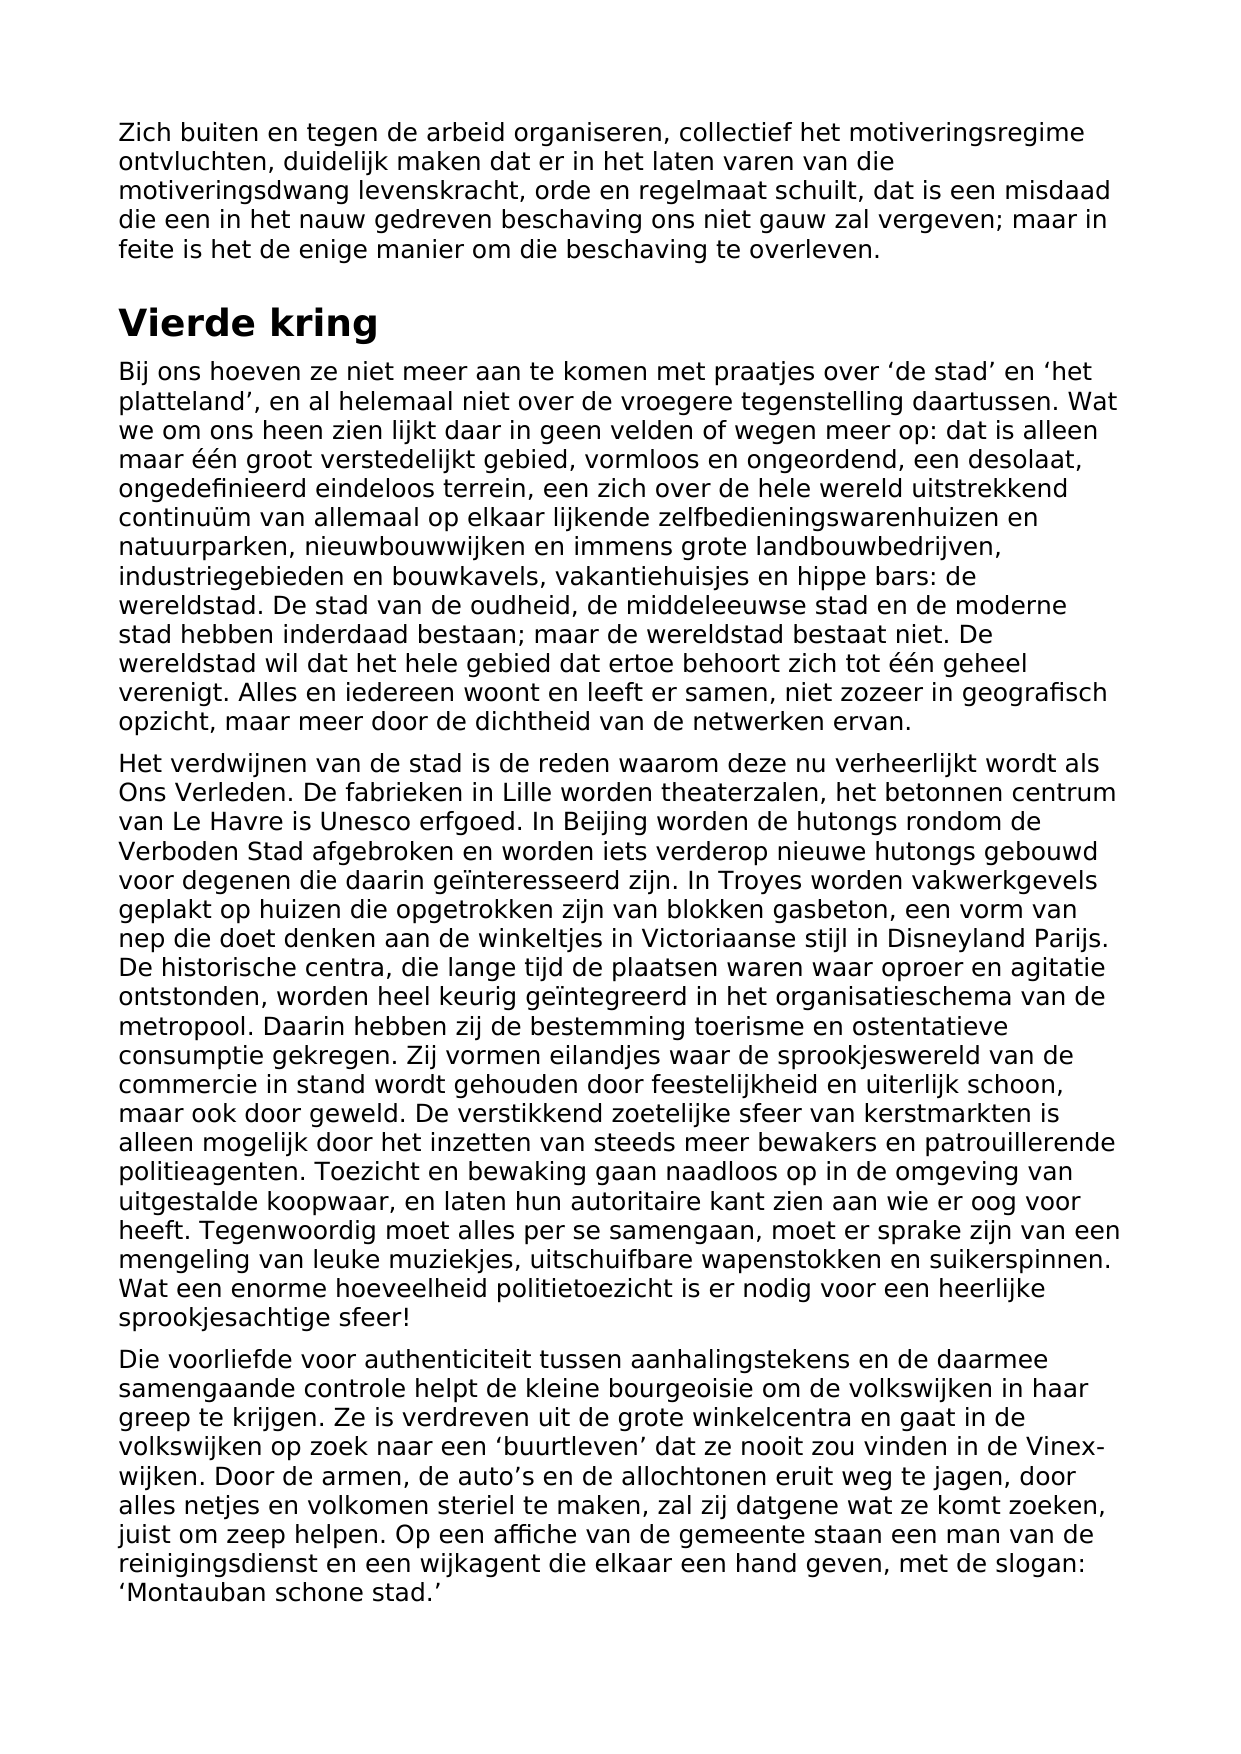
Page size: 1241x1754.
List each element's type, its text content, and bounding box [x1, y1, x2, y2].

text Bij ons hoeven ze niet meer aan te komen met praatjes over ‘de stad’ en ‘het platteland’, en al helemaal niet over de vroegere tegenstelling daartussen. Wat we om ons heen zien lijkt daar in geen velden of wegen meer op: dat is alleen maar één groot verstedelijkt gebied, vormloos en ongeordend, een desolaat, ongedefinieerd eindeloos terrein, een zich over de hele wereld uitstrekkend continuüm van allemaal op elkaar lijkende zelfbedieningswarenhuizen en natuurparken, nieuwbouwwijken en immens grote landbouwbedrijven, industriegebieden en bouwkavels, vakantiehuisjes en hippe bars: de wereldstad. De stad van de oudheid, de middeleeuwse stad en de moderne stad hebben inderdaad bestaan; maar de wereldstad bestaat niet. De wereldstad wil dat het hele gebied dat ertoe behoort zich tot één geheel verenigt. Alles en iedereen woont en leeft er samen, niet zozeer in geografisch opzicht, maar meer door de dichtheid van de netwerken ervan. [118, 358, 1122, 737]
text Die voorliefde voor authenticiteit tussen aanhalingstekens en de daarmee samengaande controle helpt de kleine bourgeoisie om de volkswijken in haar greep te krijgen. Ze is verdreven uit de grote winkelcentra en gaat in de volkswijken op zoek naar een ‘buurtleven’ dat ze nooit zou vinden in de Vinex-wijken. Door de armen, de auto’s en de allochtonen eruit weg te jagen, door alles netjes en volkomen steriel te maken, zal zij datgene wat ze komt zoeken, juist om zeep helpen. Op een affiche van de gemeente staan een man van de reinigingsdienst en een wijkagent die elkaar een hand geven, met de slogan: ‘Montauban schone stad.’ [118, 1345, 1122, 1608]
text Zich buiten en tegen de arbeid organiseren, collectief het motiveringsregime ontvluchten, duidelijk maken dat er in het laten varen van die motiveringsdwang levenskracht, orde en regelmaat schuilt, dat is een misdaad die een in het nauw gedreven beschaving ons niet gauw zal vergeven; maar in feite is het de enige manier om die beschaving te overleven. [118, 118, 1122, 264]
text Het verdwijnen van de stad is de reden waarom deze nu verheerlijkt wordt als Ons Verleden. De fabrieken in Lille worden theaterzalen, het betonnen centrum van Le Havre is Unesco erfgoed. In Beijing worden de hutongs rondom de Verboden Stad afgebroken en worden iets verderop nieuwe hutongs gebouwd voor degenen die daarin geïnteresseerd zijn. In Troyes worden vakwerkgevels geplakt op huizen die opgetrokken zijn van blokken gasbeton, een vorm van nep die doet denken aan de winkeltjes in Victoriaanse stijl in Disneyland Parijs. De historische centra, die lange tijd de plaatsen waren waar oproer en agitatie ontstonden, worden heel keurig geïntegreerd in het organisatieschema van de metropool. Daarin hebben zij de bestemming toerisme en ostentatieve consumptie gekregen. Zij vormen eilandjes waar de sprookjeswereld van de commercie in stand wordt gehouden door feestelijkheid en uiterlijk schoon, maar ook door geweld. De verstikkend zoetelijke sfeer van kerstmarkten is alleen mogelijk door het inzetten van steeds meer bewakers en patrouillerende politieagenten. Toezicht en bewaking gaan naadloos op in de omgeving van uitgestalde koopwaar, en laten hun autoritaire kant zien aan wie er oog voor heeft. Tegenwoordig moet alles per se samengaan, moet er sprake zijn van een mengeling van leuke muziekjes, uitschuifbare wapenstokken en suikerspinnen. Wat een enorme hoeveelheid politietoezicht is er nodig voor een heerlijke sprookjesachtige sfeer! [118, 749, 1122, 1333]
subtitle Vierde kring [118, 301, 1122, 345]
